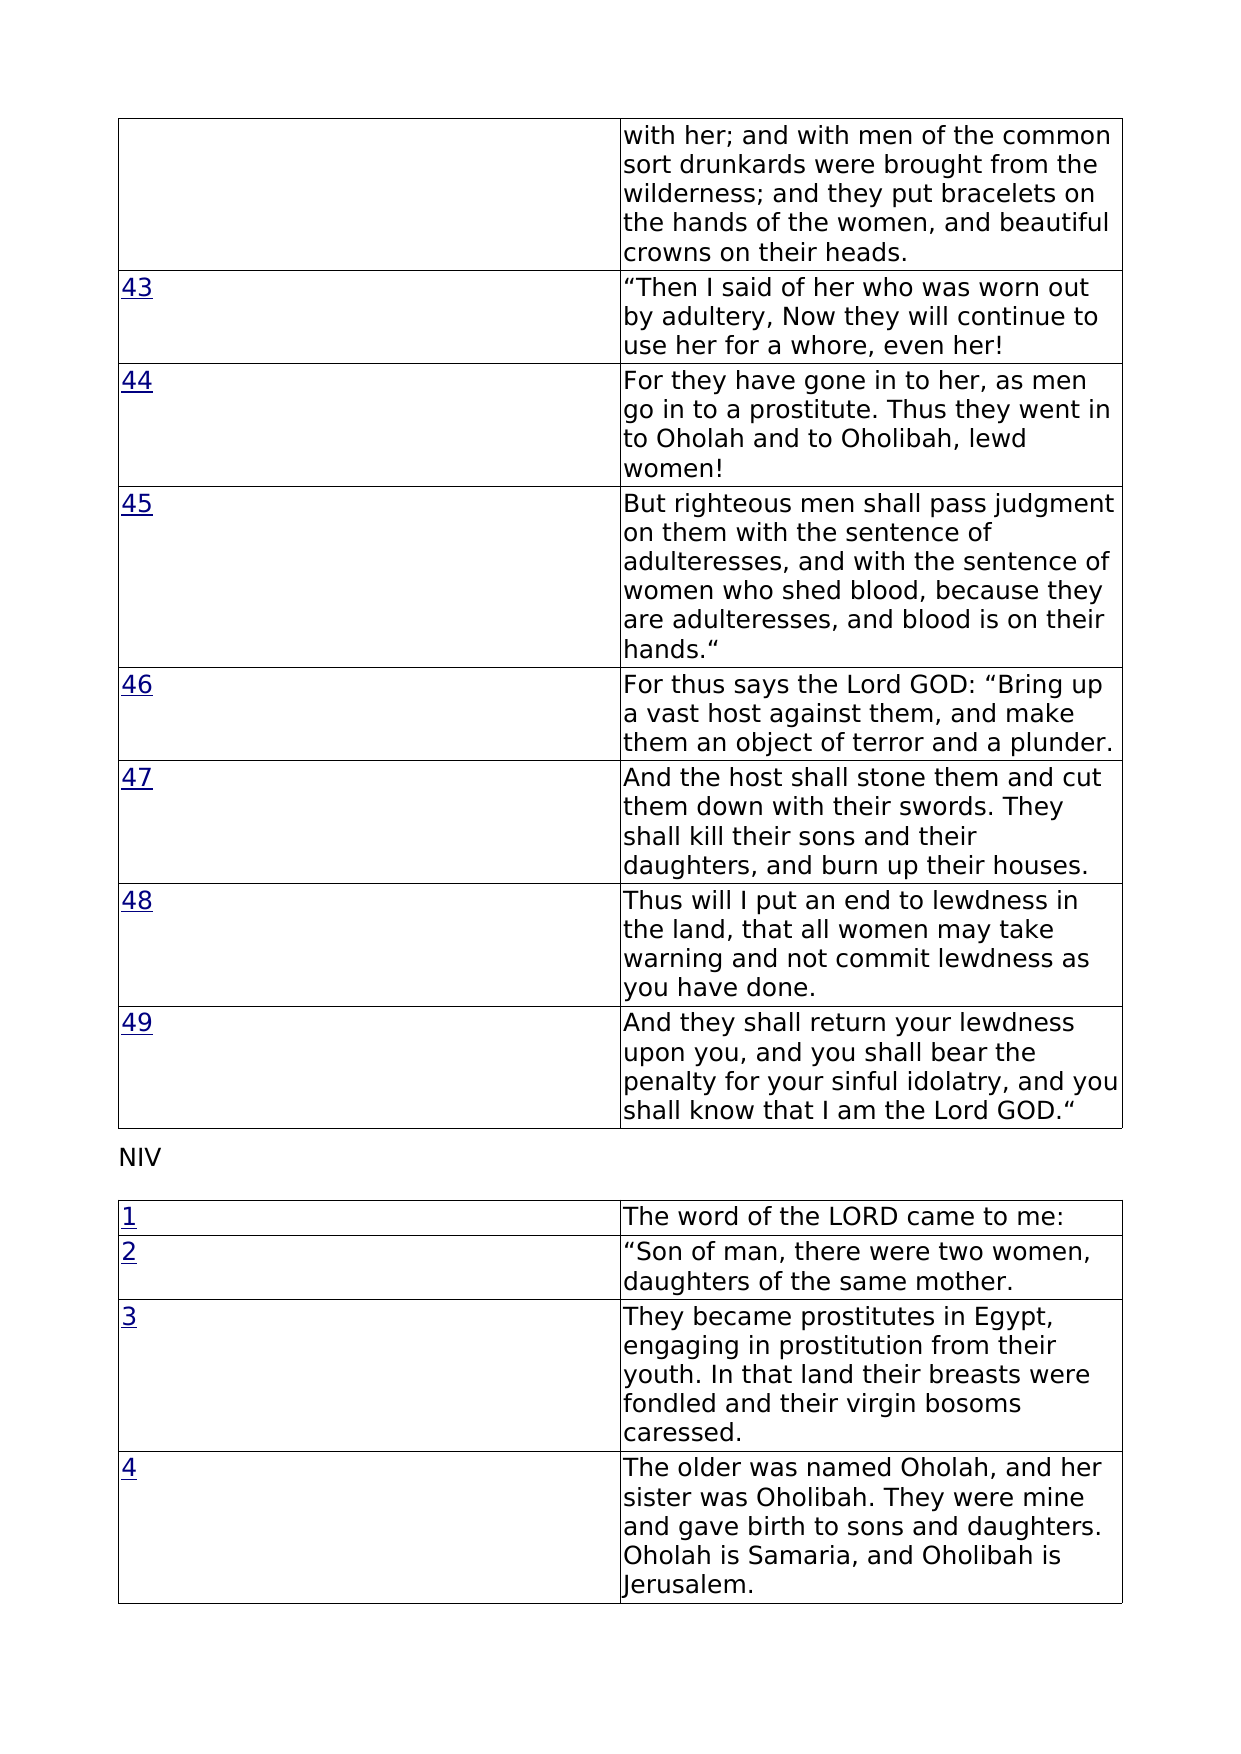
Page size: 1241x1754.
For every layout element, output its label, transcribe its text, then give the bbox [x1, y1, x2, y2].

table_cell 47 [119, 761, 620, 883]
table_cell 43 [119, 271, 620, 363]
table_cell 44 [119, 364, 620, 486]
table_cell “Son of man, there were two women, daughters of the same mother. [621, 1236, 1122, 1299]
table_cell 48 [119, 884, 620, 1006]
table_cell And they shall return your lewdness upon you, and you shall bear the penalty for your sinful idolatry, and you shall know that I am the Lord GOD.“ [621, 1007, 1122, 1128]
table_cell 46 [119, 668, 620, 760]
table_cell But righteous men shall pass judgment on them with the sentence of adulteresses, and with the sentence of women who shed blood, because they are adulteresses, and blood is on their hands.“ [621, 487, 1122, 667]
table_cell 3 [119, 1300, 620, 1451]
table_cell They became prostitutes in Egypt, engaging in prostitution from their youth. In that land their breasts were fondled and their virgin bosoms caressed. [621, 1300, 1122, 1451]
table_cell Thus will I put an end to lewdness in the land, that all women may take warning and not commit lewdness as you have done. [621, 884, 1122, 1006]
table_header 1 [119, 1201, 620, 1234]
table_cell with her; and with men of the common sort drunkards were brought from the wilderness; and they put bracelets on the hands of the women, and beautiful crowns on their heads. [621, 119, 1122, 270]
table_cell For thus says the Lord GOD: “Bring up a vast host against them, and make them an object of terror and a plunder. [621, 668, 1122, 760]
table_cell For they have gone in to her, as men go in to a prostitute. Thus they went in to Oholah and to Oholibah, lewd women! [621, 364, 1122, 486]
table_header The word of the LORD came to me: [621, 1201, 1122, 1234]
table_cell And the host shall stone them and cut them down with their swords. They shall kill their sons and their daughters, and burn up their houses. [621, 761, 1122, 883]
table_cell 45 [119, 487, 620, 667]
table_cell [119, 119, 620, 270]
table_cell 4 [119, 1452, 620, 1602]
table_cell The older was named Oholah, and her sister was Oholibah. They were mine and gave birth to sons and daughters. Oholah is Samaria, and Oholibah is Jerusalem. [621, 1452, 1122, 1602]
table_cell “Then I said of her who was worn out by adultery, Now they will continue to use her for a whore, even her! [621, 271, 1122, 363]
text NIV [118, 1143, 1122, 1172]
table_cell 2 [119, 1236, 620, 1299]
table_cell 49 [119, 1007, 620, 1128]
